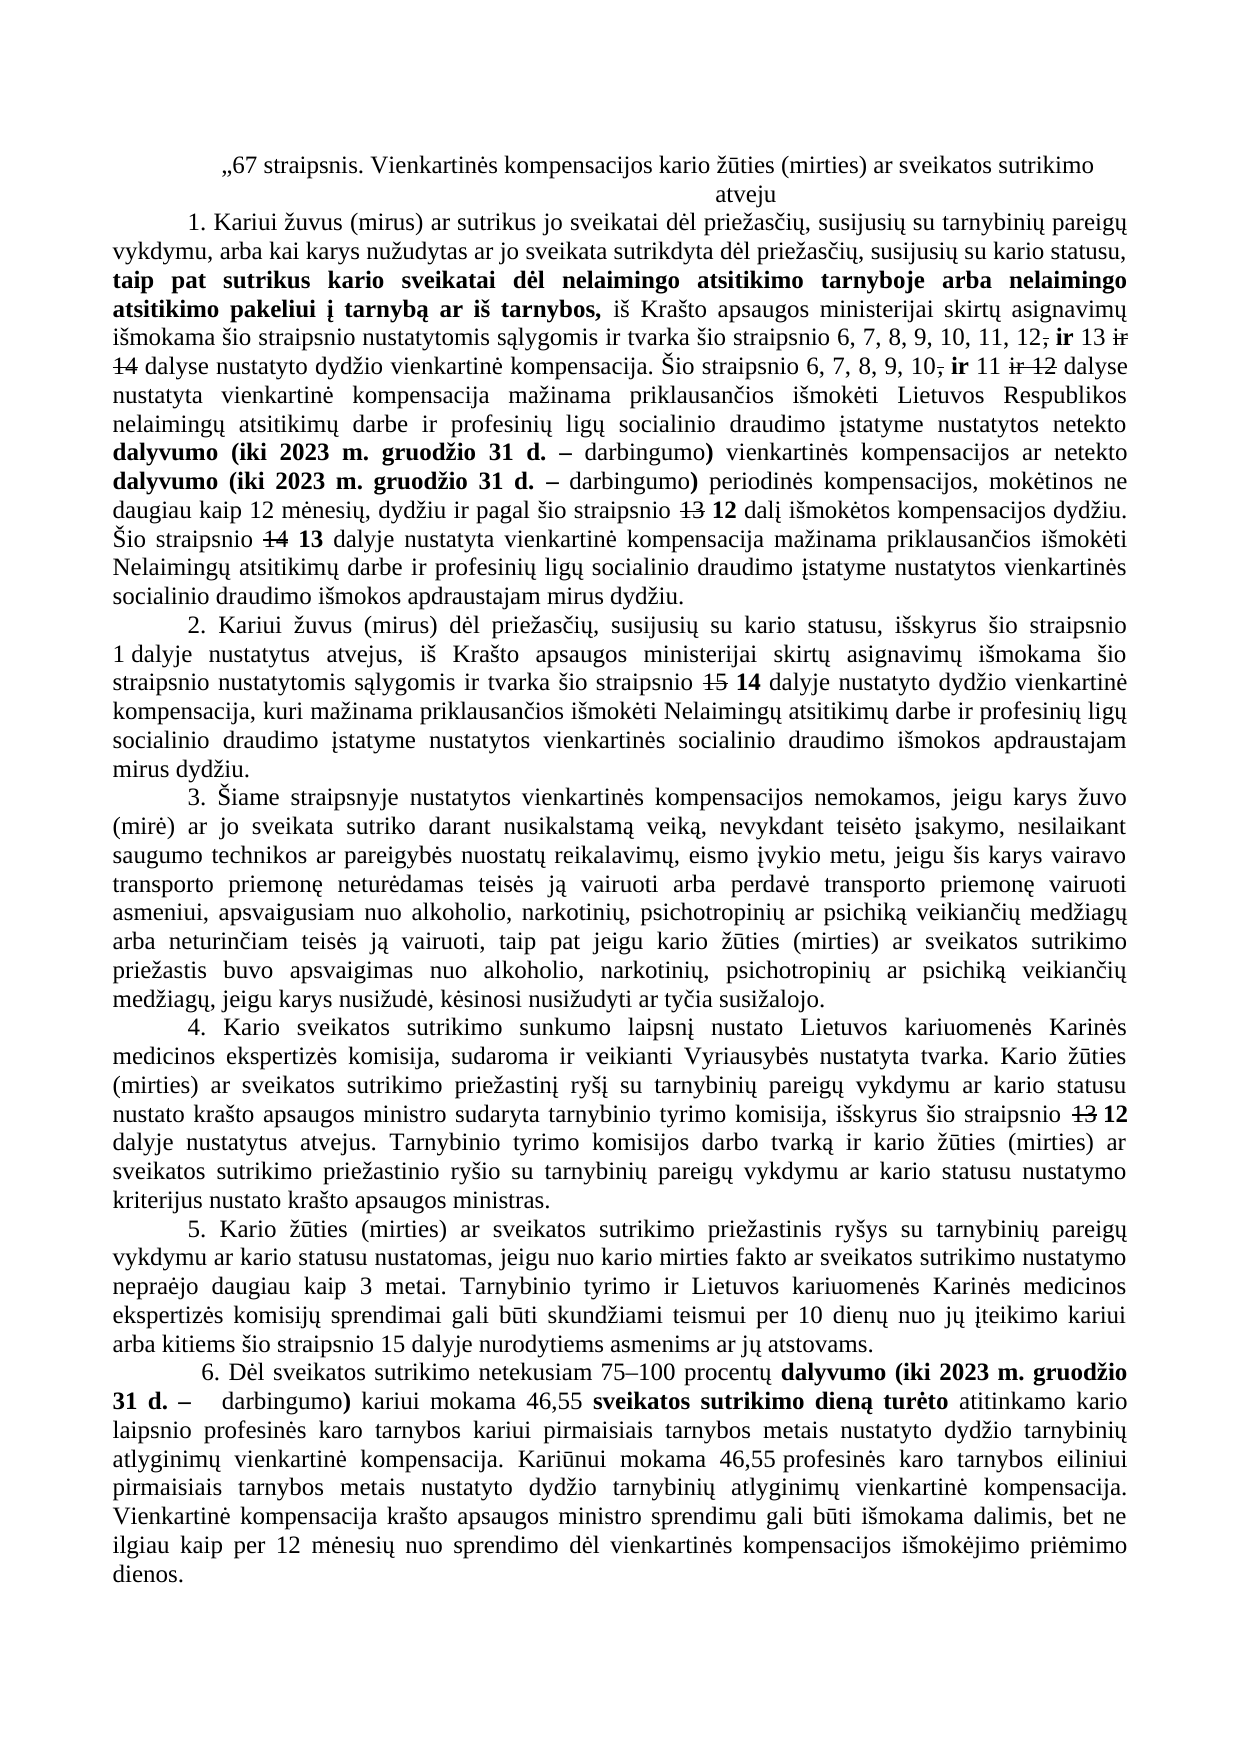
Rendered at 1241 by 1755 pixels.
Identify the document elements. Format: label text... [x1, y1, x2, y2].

text 3. Šiame straipsnyje nustatytos vienkartinės kompensacijos nemokamos, jeigu karys žuvo (mirė) ar jo sveikata sutriko darant nusikalstamą veiką, nevykdant teisėto įsakymo, nesilaikant saugumo technikos ar pareigybės nuostatų reikalavimų, eismo įvykio metu, jeigu šis karys vairavo transporto priemonę neturėdamas teisės ją vairuoti arba perdavė transporto priemonę vairuoti asmeniui, apsvaigusiam nuo alkoholio, narkotinių, psichotropinių ar psichiką veikiančių medžiagų arba neturinčiam teisės ją vairuoti, taip pat jeigu kario žūties (mirties) ar sveikatos sutrikimo priežastis buvo apsvaigimas nuo alkoholio, narkotinių, psichotropinių ar psichiką veikiančių medžiagų, jeigu karys nusižudė, kėsinosi nusižudyti ar tyčia susižalojo. [112, 782, 1128, 1012]
text 5. Kario žūties (mirties) ar sveikatos sutrikimo priežastinis ryšys su tarnybinių pareigų vykdymu ar kario statusu nustatomas, jeigu nuo kario mirties fakto ar sveikatos sutrikimo nustatymo nepraėjo daugiau kaip 3 metai. Tarnybinio tyrimo ir Lietuvos kariuomenės Karinės medicinos ekspertizės komisijų sprendimai gali būti skundžiami teismui per 10 dienų nuo jų įteikimo kariui arba kitiems šio straipsnio 15 dalyje nurodytiems asmenims ar jų atstovams. [112, 1214, 1128, 1357]
text „67 straipsnis. Vienkartinės kompensacijos kario žūties (mirties) ar sveikatos sutrikimo atveju [187, 150, 1128, 207]
text 1. Kariui žuvus (mirus) ar sutrikus jo sveikatai dėl priežasčių, susijusių su tarnybinių pareigų vykdymu, arba kai karys nužudytas ar jo sveikata sutrikdyta dėl priežasčių, susijusių su kario statusu, taip pat sutrikus kario sveikatai dėl nelaimingo atsitikimo tarnyboje arba nelaimingo atsitikimo pakeliui į tarnybą ar iš tarnybos, iš Krašto apsaugos ministerijai skirtų asignavimų išmokama šio straipsnio nustatytomis sąlygomis ir tvarka šio straipsnio 6, 7, 8, 9, 10, 11, 12, ir 13 ir 14 dalyse nustatyto dydžio vienkartinė kompensacija. Šio straipsnio 6, 7, 8, 9, 10, ir 11 ir 12 dalyse nustatyta vienkartinė kompensacija mažinama priklausančios išmokėti Lietuvos Respublikos nelaimingų atsitikimų darbe ir profesinių ligų socialinio draudimo įstatyme nustatytos netekto dalyvumo (iki 2023 m. gruodžio 31 d. – darbingumo) vienkartinės kompensacijos ar netekto dalyvumo (iki 2023 m. gruodžio 31 d. – darbingumo) periodinės kompensacijos, mokėtinos ne daugiau kaip 12 mėnesių, dydžiu ir pagal šio straipsnio 13 12 dalį išmokėtos kompensacijos dydžiu. Šio straipsnio 14 13 dalyje nustatyta vienkartinė kompensacija mažinama priklausančios išmokėti Nelaimingų atsitikimų darbe ir profesinių ligų socialinio draudimo įstatyme nustatytos vienkartinės socialinio draudimo išmokos apdraustajam mirus dydžiu. [112, 207, 1128, 610]
text 4. Kario sveikatos sutrikimo sunkumo laipsnį nustato Lietuvos kariuomenės Karinės medicinos ekspertizės komisija, sudaroma ir veikianti Vyriausybės nustatyta tvarka. Kario žūties (mirties) ar sveikatos sutrikimo priežastinį ryšį su tarnybinių pareigų vykdymu ar kario statusu nustato krašto apsaugos ministro sudaryta tarnybinio tyrimo komisija, išskyrus šio straipsnio 13 12 dalyje nustatytus atvejus. Tarnybinio tyrimo komisijos darbo tvarką ir kario žūties (mirties) ar sveikatos sutrikimo priežastinio ryšio su tarnybinių pareigų vykdymu ar kario statusu nustatymo kriterijus nustato krašto apsaugos ministras. [112, 1012, 1128, 1214]
text 2. Kariui žuvus (mirus) dėl priežasčių, susijusių su kario statusu, išskyrus šio straipsnio 1 dalyje nustatytus atvejus, iš Krašto apsaugos ministerijai skirtų asignavimų išmokama šio straipsnio nustatytomis sąlygomis ir tvarka šio straipsnio 15 14 dalyje nustatyto dydžio vienkartinė kompensacija, kuri mažinama priklausančios išmokėti Nelaimingų atsitikimų darbe ir profesinių ligų socialinio draudimo įstatyme nustatytos vienkartinės socialinio draudimo išmokos apdraustajam mirus dydžiu. [112, 610, 1128, 782]
text 6. Dėl sveikatos sutrikimo netekusiam 75–100 procentų dalyvumo (iki 2023 m. gruodžio 31 d. – darbingumo) kariui mokama 46,55 sveikatos sutrikimo dieną turėto atitinkamo kario laipsnio profesinės karo tarnybos kariui pirmaisiais tarnybos metais nustatyto dydžio tarnybinių atlyginimų vienkartinė kompensacija. Kariūnui mokama 46,55 profesinės karo tarnybos eiliniui pirmaisiais tarnybos metais nustatyto dydžio tarnybinių atlyginimų vienkartinė kompensacija. Vienkartinė kompensacija krašto apsaugos ministro sprendimu gali būti išmokama dalimis, bet ne ilgiau kaip per 12 mėnesių nuo sprendimo dėl vienkartinės kompensacijos išmokėjimo priėmimo dienos. [112, 1357, 1128, 1587]
